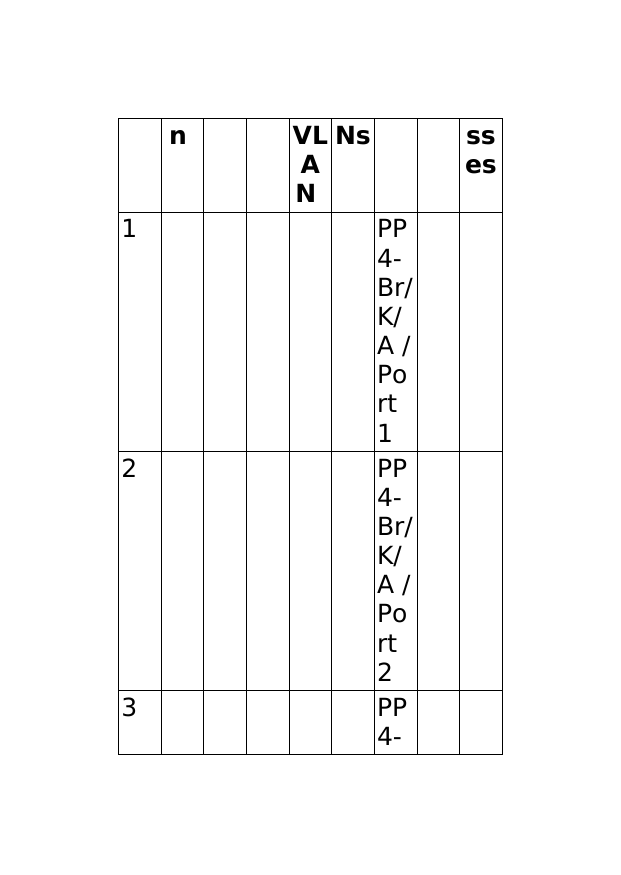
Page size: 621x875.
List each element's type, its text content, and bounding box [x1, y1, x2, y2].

table_cell 1 [119, 213, 161, 451]
table_header sses [460, 119, 502, 212]
table_cell [247, 452, 289, 690]
table_cell 2 [119, 452, 161, 690]
table_cell [460, 452, 502, 690]
table_cell [204, 213, 246, 451]
table_cell [162, 213, 203, 451]
table_header [418, 119, 459, 212]
table_header [119, 119, 161, 212]
table_cell [332, 452, 374, 690]
table_cell [460, 213, 502, 451]
table_header Ns [332, 119, 374, 212]
table_cell [290, 691, 331, 754]
table_header [247, 119, 289, 212]
table_cell PP4-Br/K/A / Port 1 [375, 213, 417, 451]
table_header VLAN [290, 119, 331, 212]
table_header n [162, 119, 203, 212]
table_cell [418, 691, 459, 754]
table_cell [418, 452, 459, 690]
table_cell [247, 213, 289, 451]
table_cell [247, 691, 289, 754]
table_cell [332, 691, 374, 754]
table_cell [460, 691, 502, 754]
table_cell [418, 213, 459, 451]
table_cell [204, 691, 246, 754]
table_cell [204, 452, 246, 690]
table_cell PP4-Br/K/A / Port 2 [375, 452, 417, 690]
table_header [375, 119, 417, 212]
table_cell [162, 452, 203, 690]
table_cell [332, 213, 374, 451]
table_cell 3 [119, 691, 161, 754]
table_cell PP4- [375, 691, 417, 754]
table_header [204, 119, 246, 212]
table_cell [162, 691, 203, 754]
table_cell [290, 213, 331, 451]
table_cell [290, 452, 331, 690]
